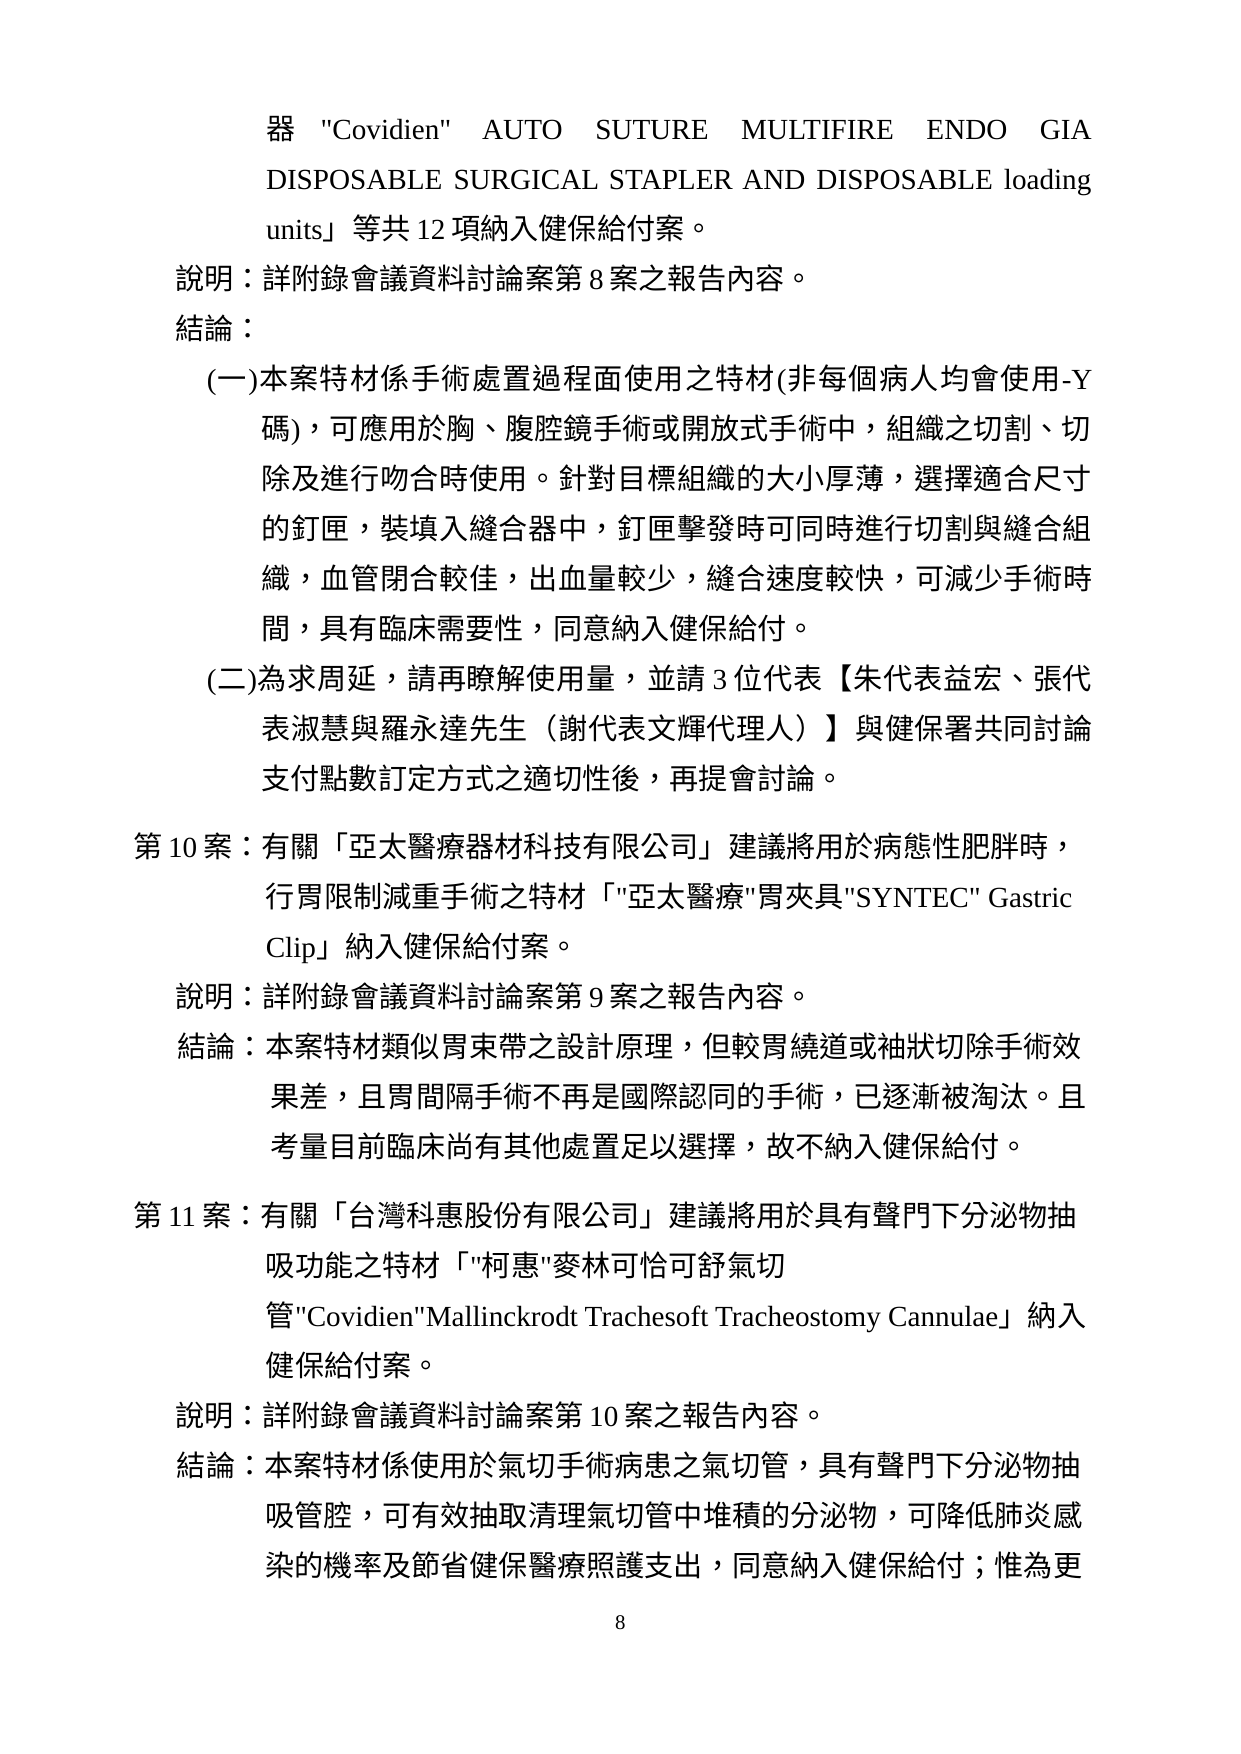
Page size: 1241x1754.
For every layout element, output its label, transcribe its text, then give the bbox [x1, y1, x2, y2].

text 結論： [175, 299, 1092, 349]
text 器"Covidien" AUTO SUTURE MULTIFIRE ENDO GIA DISPOSABLE SURGICAL STAPLER AND DISPOSABLE loading units」等共12項納入健保給付案。 [148, 99, 1092, 249]
text 第10案：有關「亞太醫療器材科技有限公司」建議將用於病態性肥胖時，行胃限制減重手術之特材「"亞太醫療"胃夾具"SYNTEC" Gastric Clip」納入健保給付案。 [133, 818, 1092, 968]
text 結論：本案特材類似胃束帶之設計原理，但較胃繞道或袖狀切除手術效果差，且胃間隔手術不再是國際認同的手術，已逐漸被淘汰。且考量目前臨床尚有其他處置足以選擇，故不納入健保給付。 [177, 1018, 1092, 1168]
text 結論：本案特材係使用於氣切手術病患之氣切管，具有聲門下分泌物抽吸管腔，可有效抽取清理氣切管中堆積的分泌物，可降低肺炎感染的機率及節省健保醫療照護支出，同意納入健保給付；惟為更 [177, 1437, 1092, 1587]
text 說明：詳附錄會議資料討論案第9案之報告內容。 [175, 968, 1092, 1018]
text (二)為求周延，請再瞭解使用量，並請3位代表【朱代表益宏、張代表淑慧與羅永達先生（謝代表文輝代理人）】與健保署共同討論支付點數訂定方式之適切性後，再提會討論。 [207, 649, 1092, 799]
text 說明：詳附錄會議資料討論案第10案之報告內容。 [175, 1387, 1092, 1437]
text 說明：詳附錄會議資料討論案第8案之報告內容。 [175, 249, 1092, 299]
text (一)本案特材係手術處置過程面使用之特材(非每個病人均會使用-Y碼)，可應用於胸、腹腔鏡手術或開放式手術中，組織之切割、切除及進行吻合時使用。針對目標組織的大小厚薄，選擇適合尺寸的釘匣，裝填入縫合器中，釘匣擊發時可同時進行切割與縫合組織，血管閉合較佳，出血量較少，縫合速度較快，可減少手術時間，具有臨床需要性，同意納入健保給付。 [207, 349, 1092, 649]
text 第11案：有關「台灣科惠股份有限公司」建議將用於具有聲門下分泌物抽吸功能之特材「"柯惠"麥林可恰可舒氣切管"Covidien"Mallinckrodt Trachesoft Tracheostomy Cannulae」納入健保給付案。 [133, 1187, 1092, 1387]
